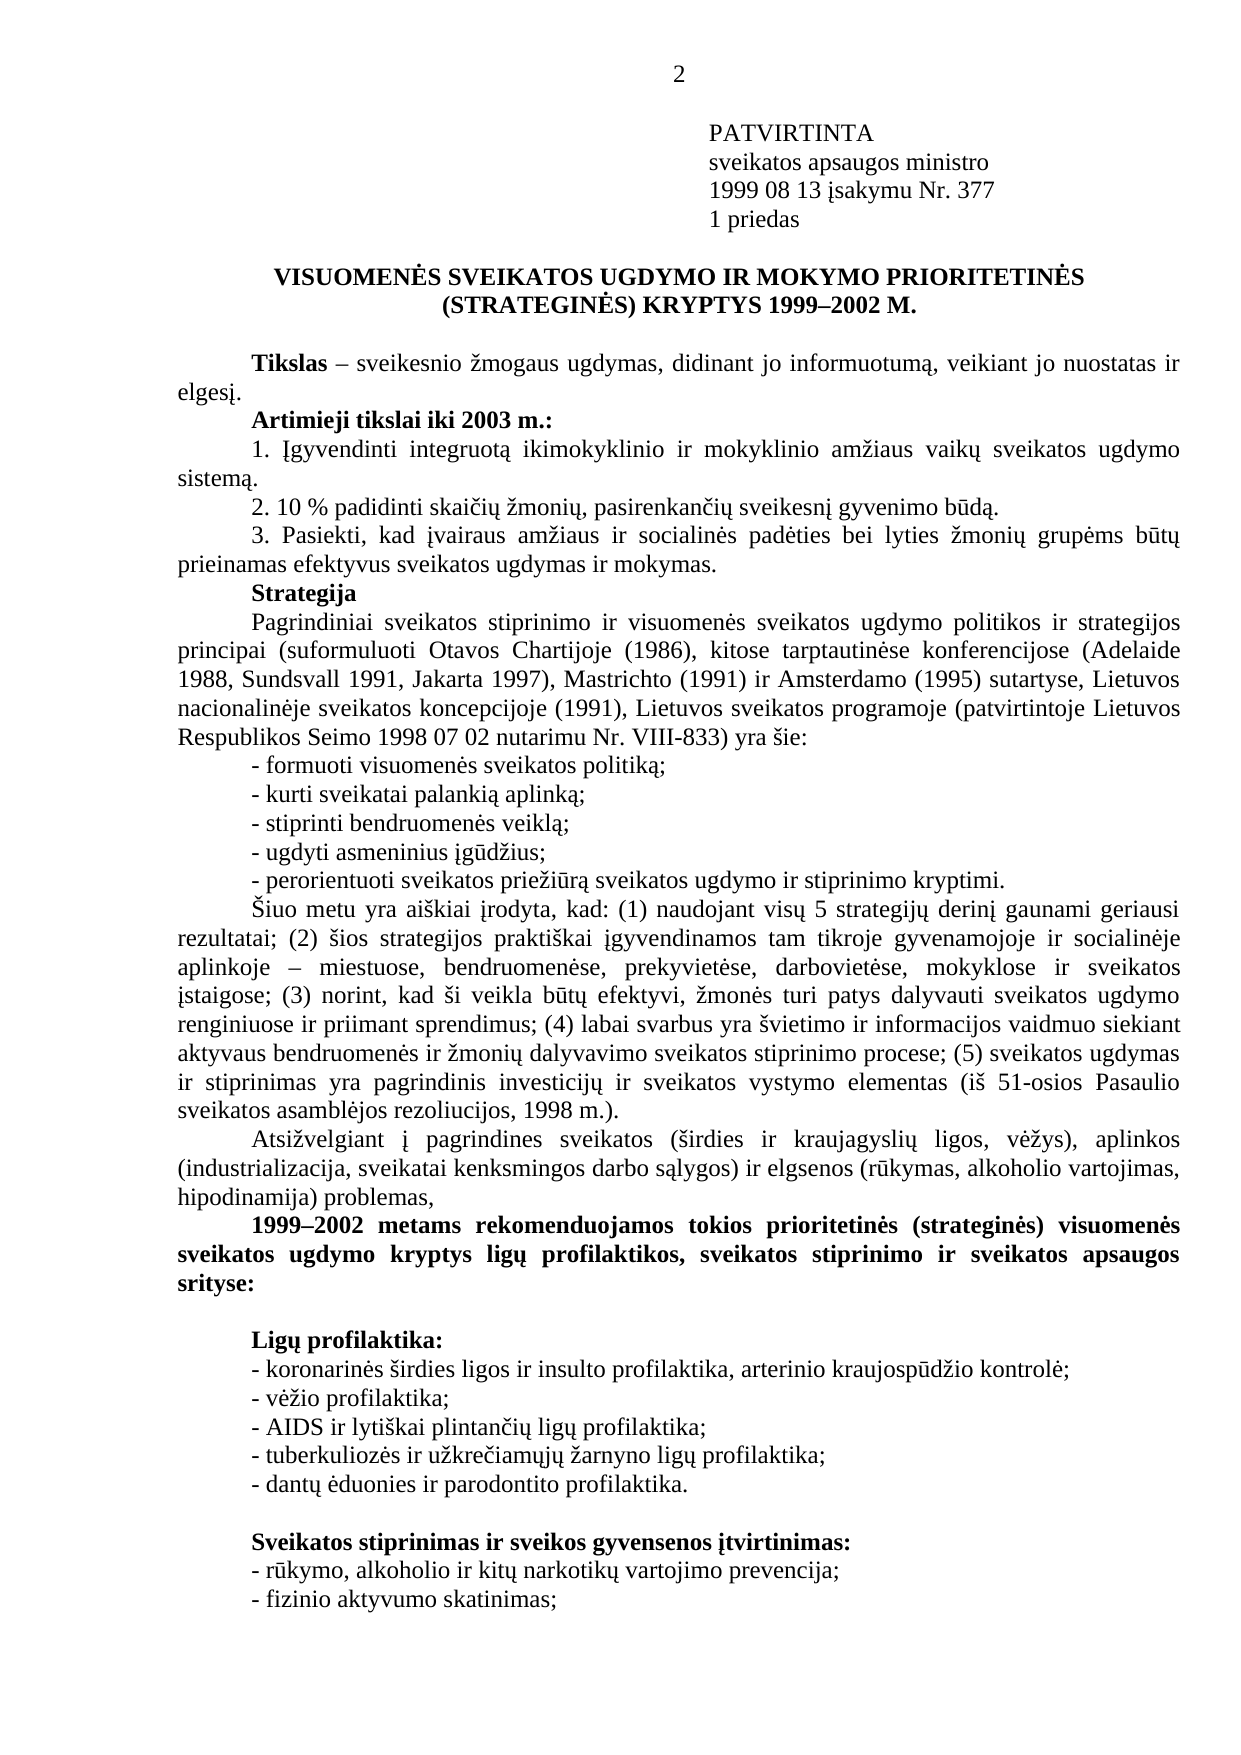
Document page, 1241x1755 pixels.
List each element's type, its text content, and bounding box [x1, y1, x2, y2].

text - stiprinti bendruomenės veiklą; [177, 808, 1181, 837]
text VISUOMENĖS SVEIKATOS UGDYMO IR MOKYMO PRIORITETINĖS (STRATEGINĖS) KRYPTYS 1999–2002 m. [177, 262, 1181, 319]
text Strategija [177, 578, 1181, 607]
text - formuoti visuomenės sveikatos politiką; [177, 751, 1181, 779]
text Artimieji tikslai iki 2003 m.: [177, 406, 1181, 434]
text - tuberkuliozės ir užkrečiamųjų žarnyno ligų profilaktika; [177, 1441, 1181, 1469]
text Tikslas – sveikesnio žmogaus ugdymas, didinant jo informuotumą, veikiant jo nuostatas ir elgesį. [177, 348, 1181, 406]
text - kurti sveikatai palankią aplinką; [177, 779, 1181, 808]
text sveikatos apsaugos ministro [177, 147, 1181, 176]
text 1999–2002 metams rekomenduojamos tokios prioritetinės (strateginės) visuomenės sveikatos ugdymo kryptys ligų profilaktikos, sveikatos stiprinimo ir sveikatos apsaugos srityse: [177, 1211, 1181, 1297]
text 2. 10 % padidinti skaičių žmonių, pasirenkančių sveikesnį gyvenimo būdą. [177, 492, 1181, 521]
text - koronarinės širdies ligos ir insulto profilaktika, arterinio kraujospūdžio kontrolė; [177, 1354, 1181, 1383]
text Sveikatos stiprinimas ir sveikos gyvensenos įtvirtinimas: [177, 1527, 1181, 1556]
text 1 priedas [177, 204, 1181, 233]
text 1. Įgyvendinti integruotą ikimokyklinio ir mokyklinio amžiaus vaikų sveikatos ugdymo sistemą. [177, 434, 1181, 492]
text - ugdyti asmeninius įgūdžius; [177, 837, 1181, 866]
text Šiuo metu yra aiškiai įrodyta, kad: (1) naudojant visų 5 strategijų derinį gaunami geriausi rezultatai; (2) šios strategijos praktiškai įgyvendinamos tam tikroje gyvenamojoje ir socialinėje aplinkoje – miestuose, bendruomenėse, prekyvietėse, darbovietėse, mokyklose ir sveikatos įstaigose; (3) norint, kad ši veikla būtų efektyvi, žmonės turi patys dalyvauti sveikatos ugdymo renginiuose ir priimant sprendimus; (4) labai svarbus yra švietimo ir informacijos vaidmuo siekiant aktyvaus bendruomenės ir žmonių dalyvavimo sveikatos stiprinimo procese; (5) sveikatos ugdymas ir stiprinimas yra pagrindinis investicijų ir sveikatos vystymo elementas (iš 51-osios Pasaulio sveikatos asamblėjos rezoliucijos, 1998 m.). [177, 894, 1181, 1124]
text - rūkymo, alkoholio ir kitų narkotikų vartojimo prevencija; [177, 1556, 1181, 1584]
text - vėžio profilaktika; [177, 1383, 1181, 1412]
text Pagrindiniai sveikatos stiprinimo ir visuomenės sveikatos ugdymo politikos ir strategijos principai (suformuluoti Otavos Chartijoje (1986), kitose tarptautinėse konferencijose (Adelaide 1988, Sundsvall 1991, Jakarta 1997), Mastrichto (1991) ir Amsterdamo (1995) sutartyse, Lietuvos nacionalinėje sveikatos koncepcijoje (1991), Lietuvos sveikatos programoje (patvirtintoje Lietuvos Respublikos Seimo 1998 07 02 nutarimu Nr. VIII-833) yra šie: [177, 607, 1181, 751]
text - fizinio aktyvumo skatinimas; [177, 1584, 1181, 1613]
text 3. Pasiekti, kad įvairaus amžiaus ir socialinės padėties bei lyties žmonių grupėms būtų prieinamas efektyvus sveikatos ugdymas ir mokymas. [177, 521, 1181, 578]
text Ligų profilaktika: [177, 1326, 1181, 1354]
text - AIDS ir lytiškai plintančių ligų profilaktika; [177, 1412, 1181, 1441]
text - perorientuoti sveikatos priežiūrą sveikatos ugdymo ir stiprinimo kryptimi. [177, 866, 1181, 894]
text 1999 08 13 įsakymu Nr. 377 [177, 176, 1181, 204]
text Atsižvelgiant į pagrindines sveikatos (širdies ir kraujagyslių ligos, vėžys), aplinkos (industrializacija, sveikatai kenksmingos darbo sąlygos) ir elgsenos (rūkymas, alkoholio vartojimas, hipodinamija) problemas, [177, 1124, 1181, 1211]
text - dantų ėduonies ir parodontito profilaktika. [177, 1469, 1181, 1498]
text PATVIRTINTA [177, 118, 1181, 147]
